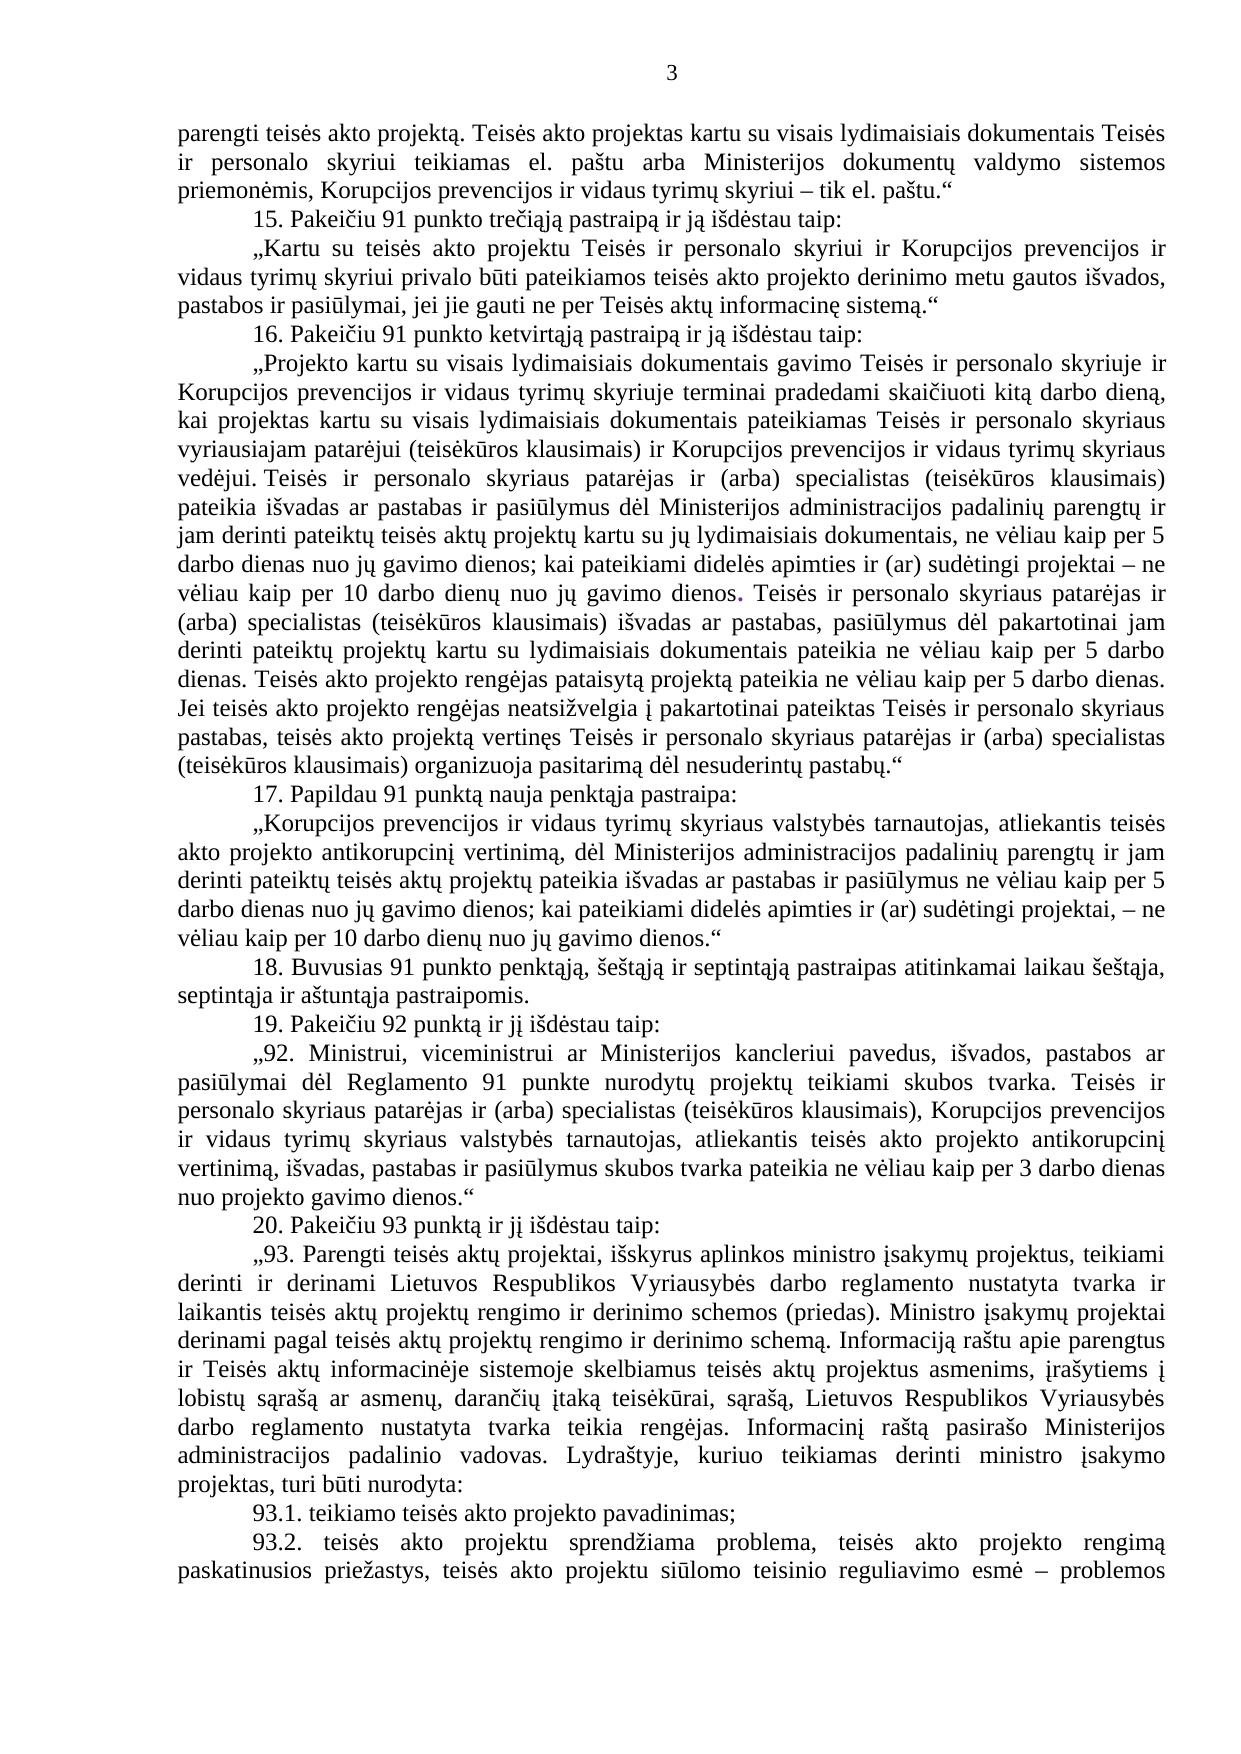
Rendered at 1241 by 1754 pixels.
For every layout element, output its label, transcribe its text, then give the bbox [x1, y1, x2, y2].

text 17. Papildau 91 punktą nauja penktąja pastraipa: [177, 779, 1166, 808]
text „Projekto kartu su visais lydimaisiais dokumentais gavimo Teisės ir personalo skyriuje ir Korupcijos prevencijos ir vidaus tyrimų skyriuje terminai pradedami skaičiuoti kitą darbo dieną, kai projektas kartu su visais lydimaisiais dokumentais pateikiamas Teisės ir personalo skyriaus vyriausiajam patarėjui (teisėkūros klausimais) ir Korupcijos prevencijos ir vidaus tyrimų skyriaus vedėjui. Teisės ir personalo skyriaus patarėjas ir (arba) specialistas (teisėkūros klausimais) pateikia išvadas ar pastabas ir pasiūlymus dėl Ministerijos administracijos padalinių parengtų ir jam derinti pateiktų teisės aktų projektų kartu su jų lydimaisiais dokumentais, ne vėliau kaip per 5 darbo dienas nuo jų gavimo dienos; kai pateikiami didelės apimties ir (ar) sudėtingi projektai – ne vėliau kaip per 10 darbo dienų nuo jų gavimo dienos. Teisės ir personalo skyriaus patarėjas ir (arba) specialistas (teisėkūros klausimais) išvadas ar pastabas, pasiūlymus dėl pakartotinai jam derinti pateiktų projektų kartu su lydimaisiais dokumentais pateikia ne vėliau kaip per 5 darbo dienas. Teisės akto projekto rengėjas pataisytą projektą pateikia ne vėliau kaip per 5 darbo dienas. Jei teisės akto projekto rengėjas neatsižvelgia į pakartotinai pateiktas Teisės ir personalo skyriaus pastabas, teisės akto projektą vertinęs Teisės ir personalo skyriaus patarėjas ir (arba) specialistas (teisėkūros klausimais) organizuoja pasitarimą dėl nesuderintų pastabų.“ [177, 348, 1166, 779]
text 20. Pakeičiu 93 punktą ir jį išdėstau taip: [252, 1211, 1166, 1239]
text 18. Buvusias 91 punkto penktąją, šeštąją ir septintąją pastraipas atitinkamai laikau šeštąja, septintąja ir aštuntąja pastraipomis. [177, 952, 1166, 1009]
text „Korupcijos prevencijos ir vidaus tyrimų skyriaus valstybės tarnautojas, atliekantis teisės akto projekto antikorupcinį vertinimą, dėl Ministerijos administracijos padalinių parengtų ir jam derinti pateiktų teisės aktų projektų pateikia išvadas ar pastabas ir pasiūlymus ne vėliau kaip per 5 darbo dienas nuo jų gavimo dienos; kai pateikiami didelės apimties ir (ar) sudėtingi projektai, – ne vėliau kaip per 10 darbo dienų nuo jų gavimo dienos.“ [177, 808, 1166, 952]
text „93. Parengti teisės aktų projektai, išskyrus aplinkos ministro įsakymų projektus, teikiami derinti ir derinami Lietuvos Respublikos Vyriausybės darbo reglamento nustatyta tvarka ir laikantis teisės aktų projektų rengimo ir derinimo schemos (priedas). Ministro įsakymų projektai derinami pagal teisės aktų projektų rengimo ir derinimo schemą. Informaciją raštu apie parengtus ir Teisės aktų informacinėje sistemoje skelbiamus teisės aktų projektus asmenims, įrašytiems į lobistų sąrašą ar asmenų, darančių įtaką teisėkūrai, sąrašą, Lietuvos Respublikos Vyriausybės darbo reglamento nustatyta tvarka teikia rengėjas. Informacinį raštą pasirašo Ministerijos administracijos padalinio vadovas. Lydraštyje, kuriuo teikiamas derinti ministro įsakymo projektas, turi būti nurodyta: [177, 1239, 1166, 1498]
text 15. Pakeičiu 91 punkto trečiąją pastraipą ir ją išdėstau taip: [177, 204, 1166, 233]
text 93.1. teikiamo teisės akto projekto pavadinimas; [177, 1498, 1166, 1527]
text 19. Pakeičiu 92 punktą ir jį išdėstau taip: [177, 1009, 1166, 1038]
text „Kartu su teisės akto projektu Teisės ir personalo skyriui ir Korupcijos prevencijos ir vidaus tyrimų skyriui privalo būti pateikiamos teisės akto projekto derinimo metu gautos išvados, pastabos ir pasiūlymai, jei jie gauti ne per Teisės aktų informacinę sistemą.“ [177, 233, 1166, 319]
text 93.2. teisės akto projektu sprendžiama problema, teisės akto projekto rengimą paskatinusios priežastys, teisės akto projektu siūlomo teisinio reguliavimo esmė – problemos [177, 1527, 1166, 1584]
text „92. Ministrui, viceministrui ar Ministerijos kancleriui pavedus, išvados, pastabos ar pasiūlymai dėl Reglamento 91 punkte nurodytų projektų teikiami skubos tvarka. Teisės ir personalo skyriaus patarėjas ir (arba) specialistas (teisėkūros klausimais), Korupcijos prevencijos ir vidaus tyrimų skyriaus valstybės tarnautojas, atliekantis teisės akto projekto antikorupcinį vertinimą, išvadas, pastabas ir pasiūlymus skubos tvarka pateikia ne vėliau kaip per 3 darbo dienas nuo projekto gavimo dienos.“ [177, 1038, 1166, 1211]
text 16. Pakeičiu 91 punkto ketvirtąją pastraipą ir ją išdėstau taip: [177, 319, 1166, 348]
text parengti teisės akto projektą. Teisės akto projektas kartu su visais lydimaisiais dokumentais Teisės ir personalo skyriui teikiamas el. paštu arba Ministerijos dokumentų valdymo sistemos priemonėmis, Korupcijos prevencijos ir vidaus tyrimų skyriui – tik el. paštu.“ [177, 118, 1166, 204]
